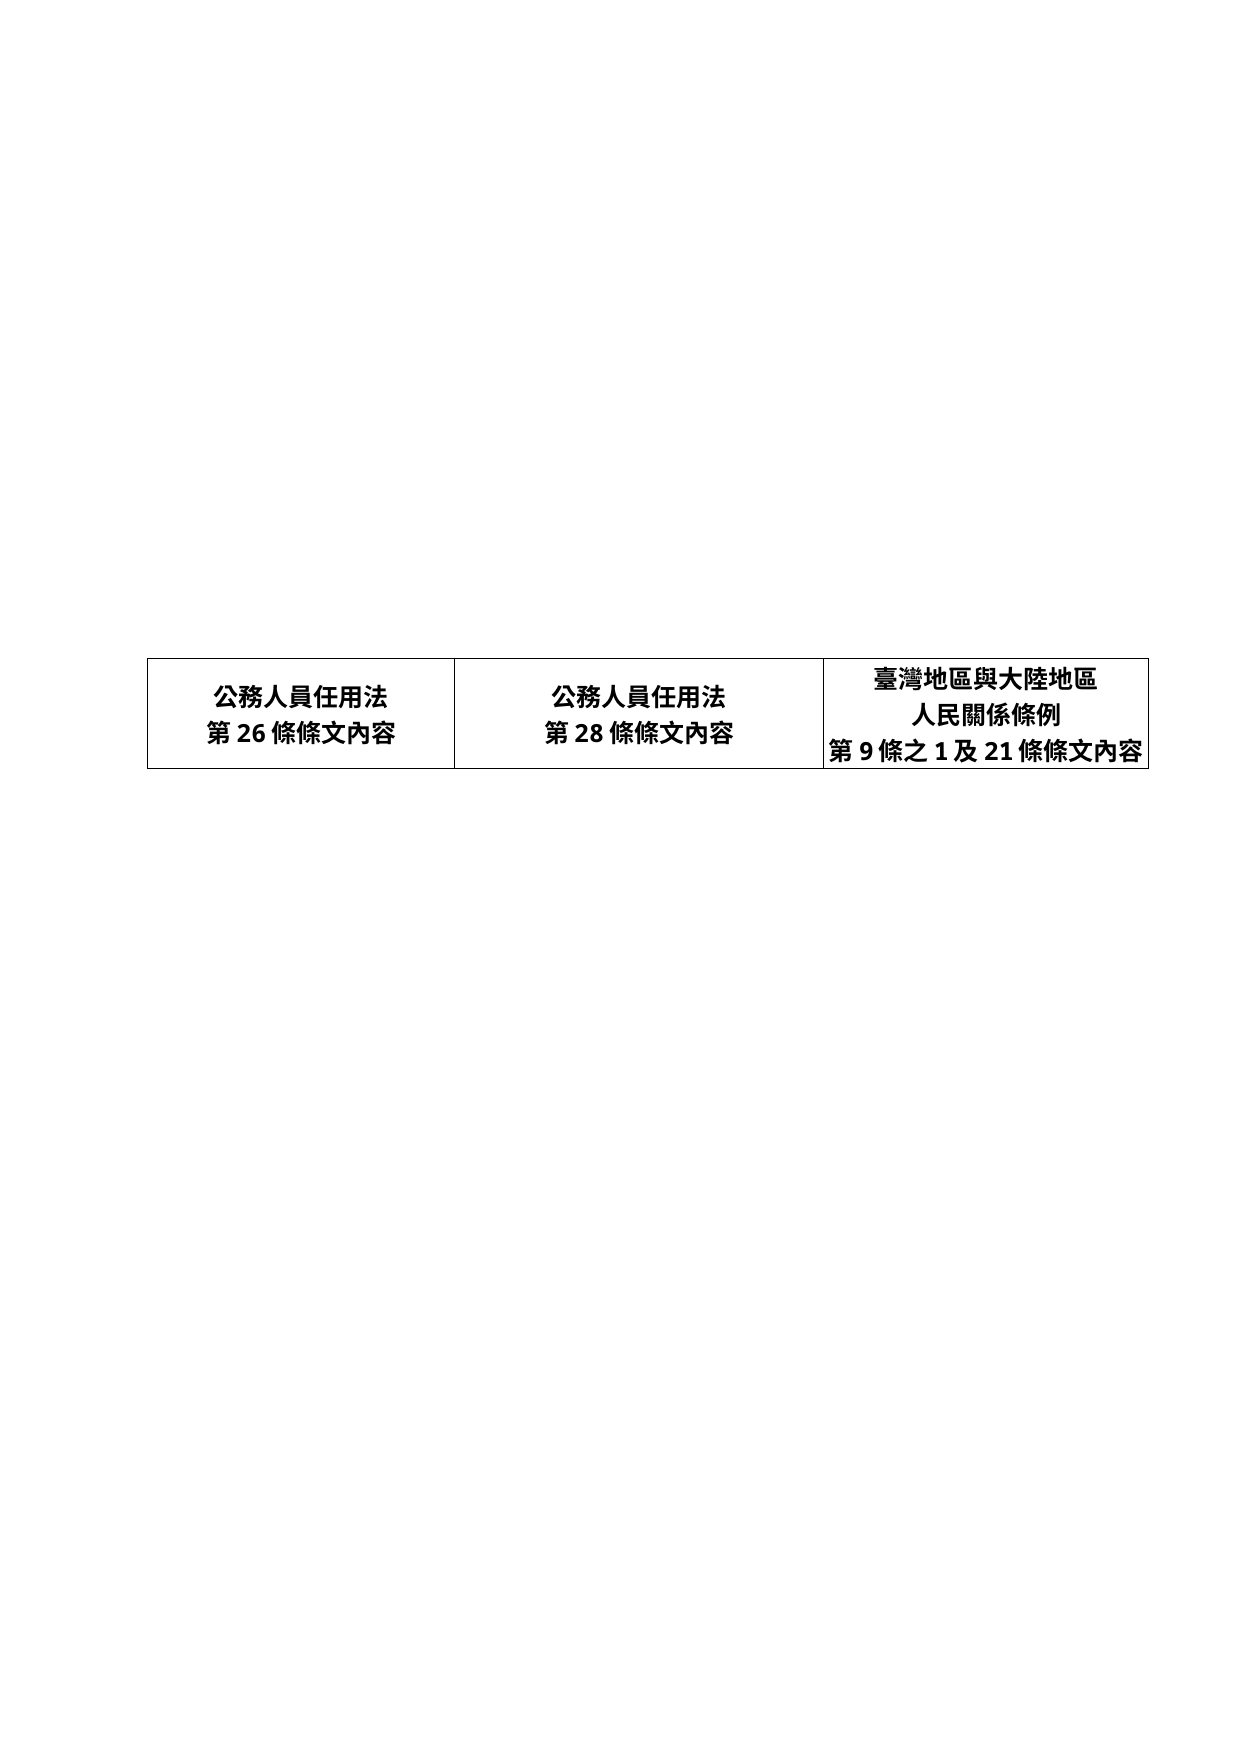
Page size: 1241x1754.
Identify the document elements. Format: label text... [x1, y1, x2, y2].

table_header 臺灣地區與大陸地區 人民關係條例 第9條之1及21條條文內容 [824, 659, 1148, 768]
table_header 公務人員任用法 第26條條文內容 [148, 659, 454, 768]
table_header 公務人員任用法 第28條條文內容 [455, 659, 823, 768]
